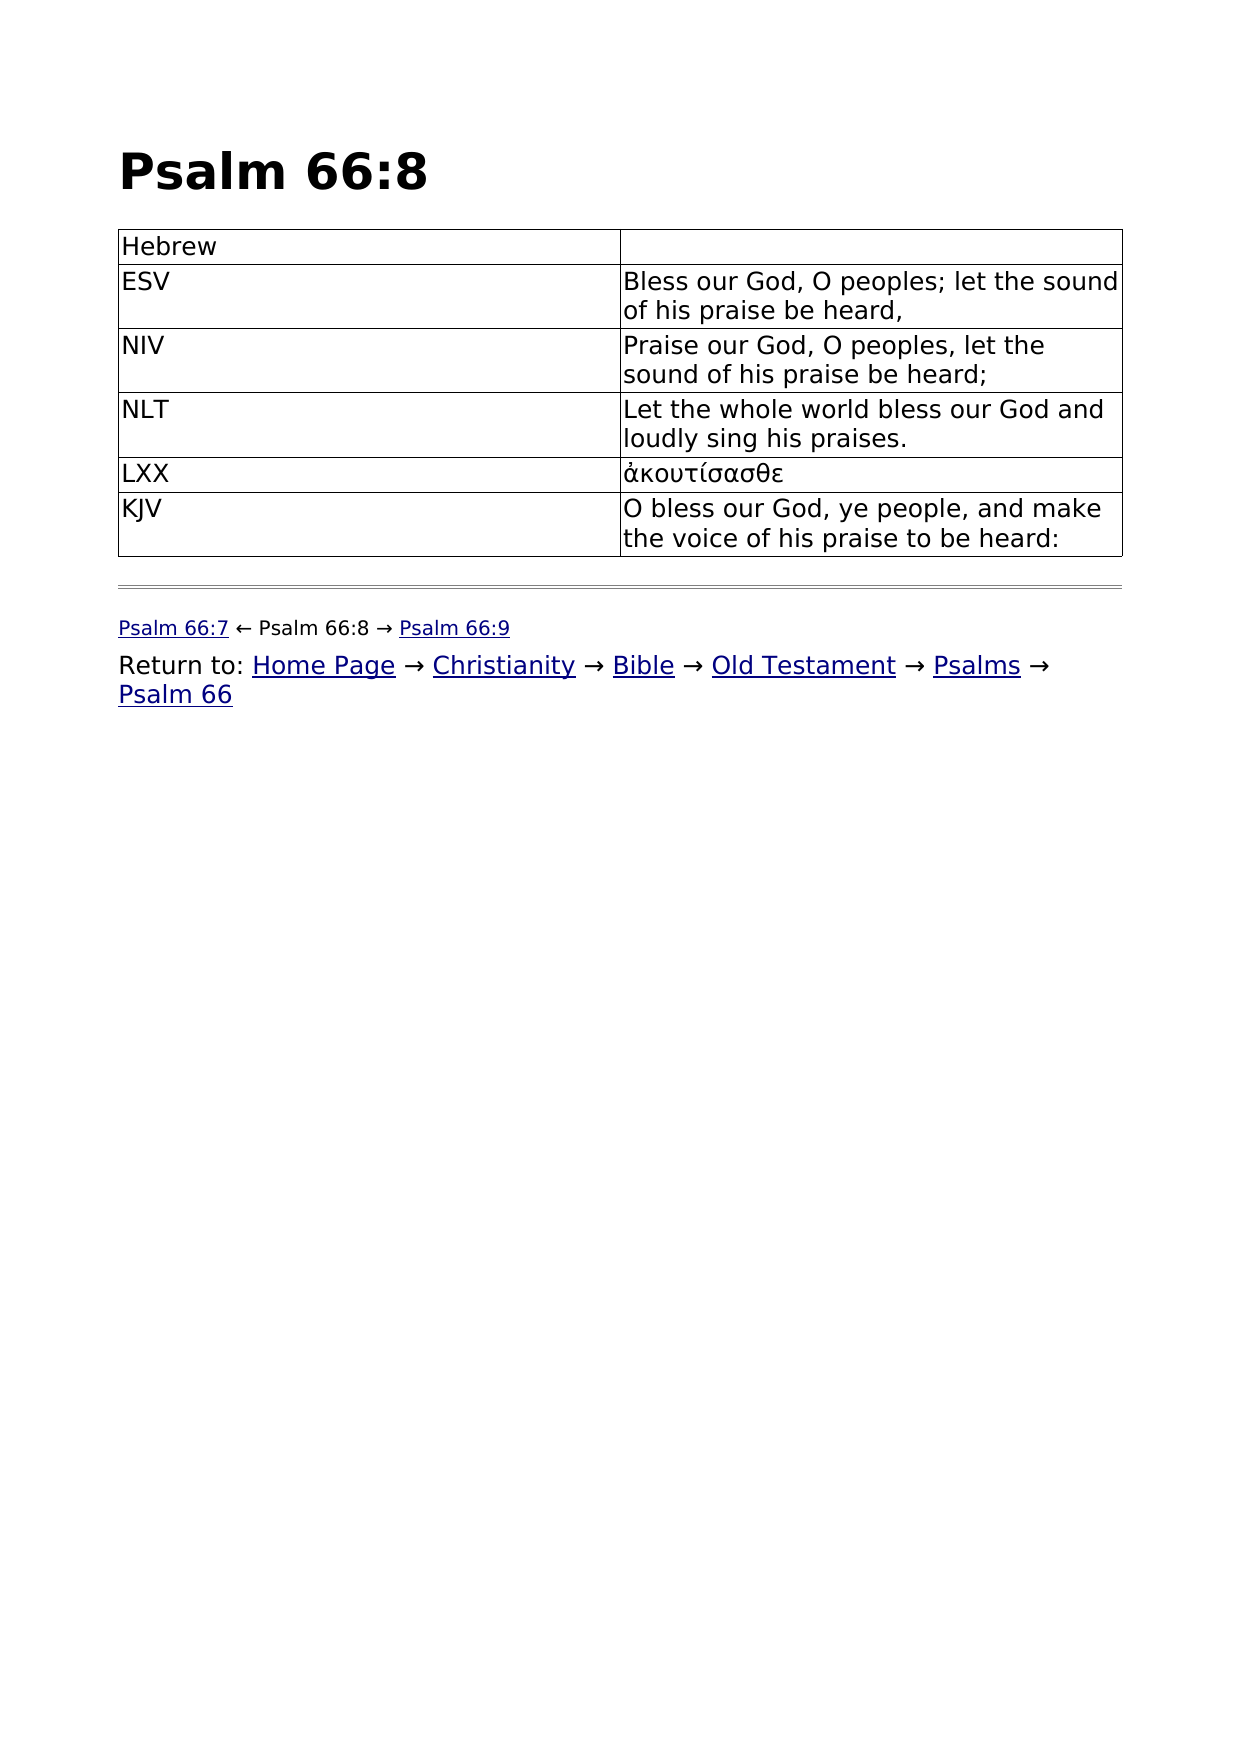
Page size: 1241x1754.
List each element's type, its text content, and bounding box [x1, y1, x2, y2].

table_cell O bless our God, ye people, and make the voice of his praise to be heard: [621, 493, 1122, 556]
table_cell Let the whole world bless our God and loudly sing his praises. [621, 393, 1122, 457]
subtitle Psalm 66:8 [118, 143, 1122, 201]
text Psalm 66:7 ← Psalm 66:8 → Psalm 66:9 [118, 617, 1122, 651]
table_cell NLT [119, 393, 620, 457]
table_cell KJV [119, 493, 620, 556]
table_cell Praise our God, O peoples, let the sound of his praise be heard; [621, 329, 1122, 392]
table_header [621, 230, 1122, 264]
text Return to: Home Page → Christianity → Bible → Old Testament → Psalms → Psalm 66 [118, 651, 1122, 709]
table_header Hebrew [119, 230, 620, 264]
table_cell LXX [119, 458, 620, 492]
table_cell ESV [119, 265, 620, 328]
table_cell ἀκουτίσασθε [621, 458, 1122, 492]
table_cell NIV [119, 329, 620, 392]
table_cell Bless our God, O peoples; let the sound of his praise be heard, [621, 265, 1122, 328]
